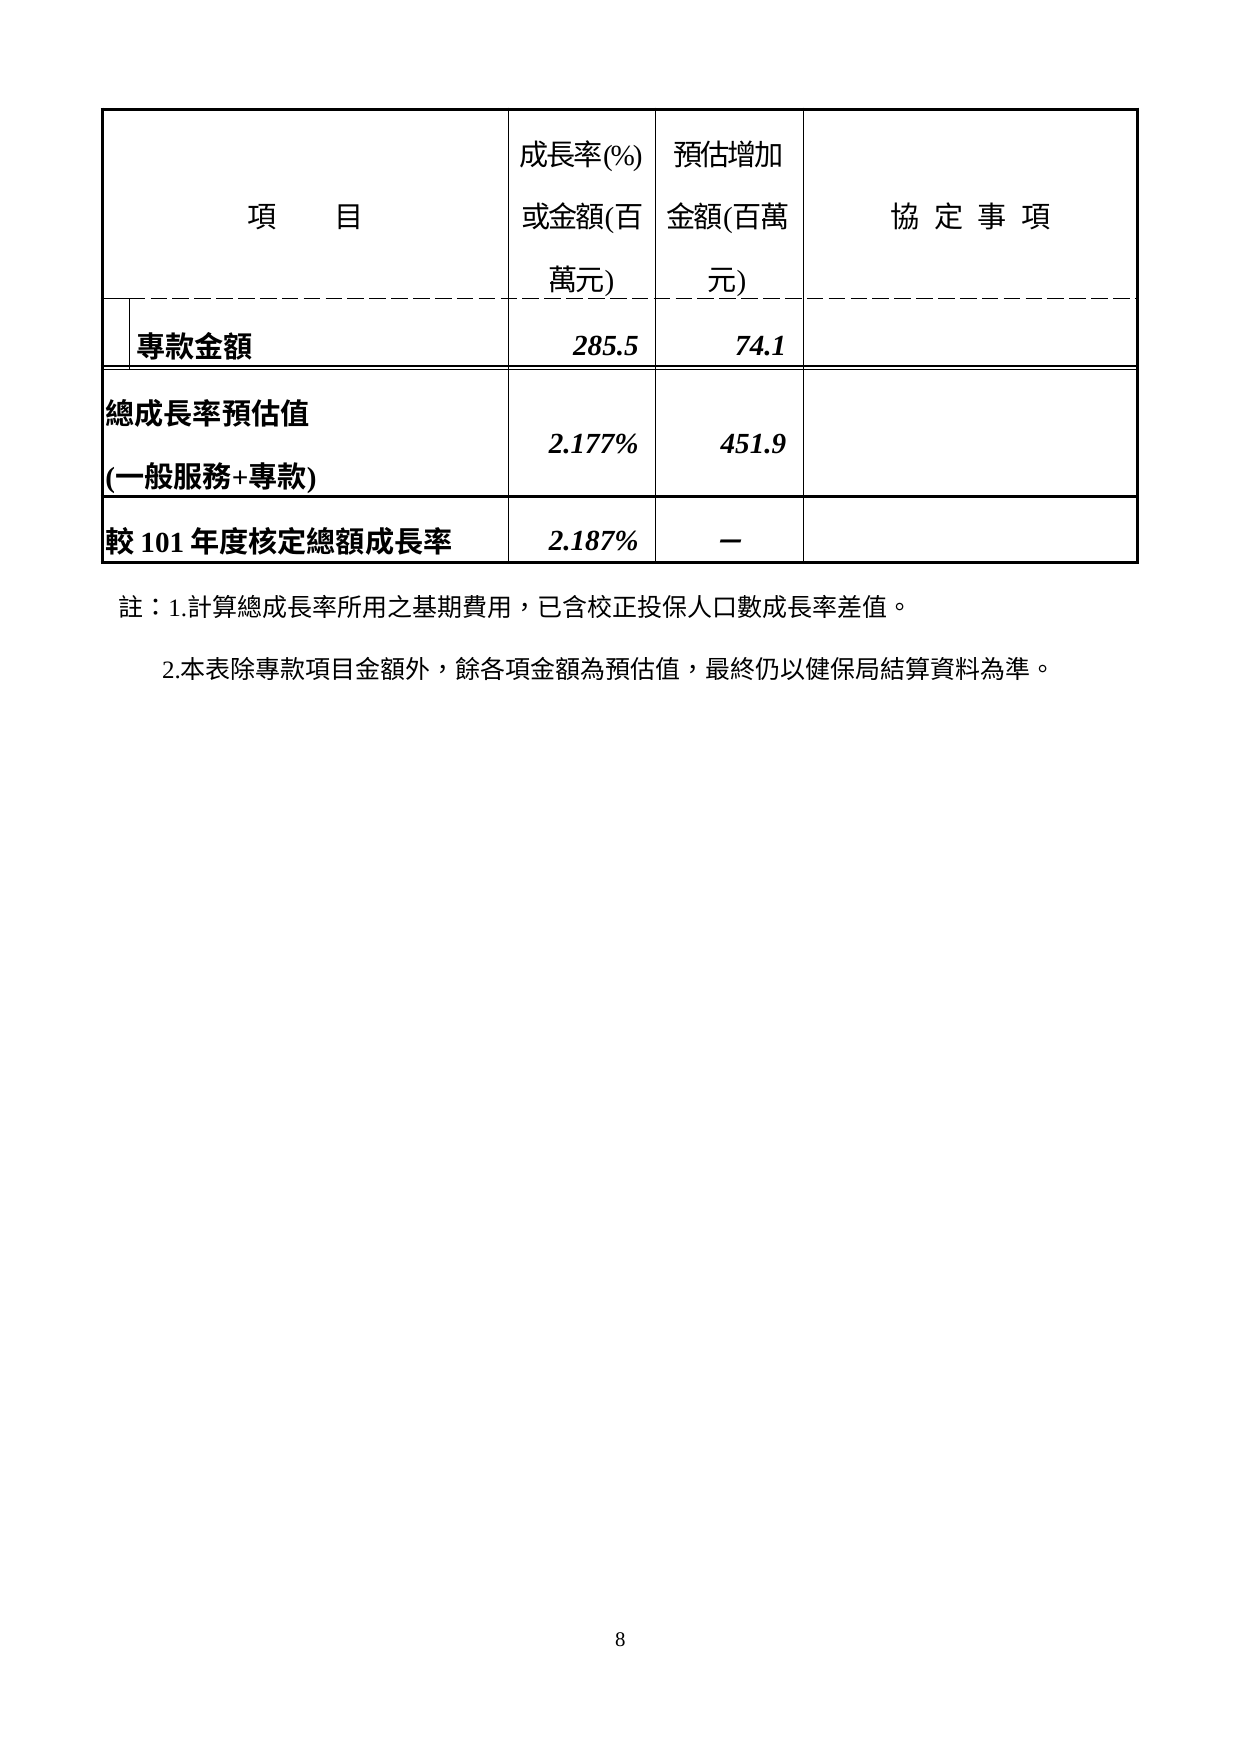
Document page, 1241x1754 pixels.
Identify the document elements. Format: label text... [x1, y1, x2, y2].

table_header 項 目 [104, 111, 508, 298]
table_header 協 定 事 項 [804, 111, 1136, 298]
table_header 成長率(%)或金額(百萬元) [509, 111, 655, 298]
table_cell [804, 498, 1136, 561]
table_cell 451.9 [656, 370, 803, 495]
table_cell 較101年度核定總額成長率 [104, 498, 508, 561]
table_cell 專款金額 [130, 298, 508, 365]
table_cell [804, 370, 1136, 495]
text 註：1.計算總成長率所用之基期費用，已含校正投保人口數成長率差值。 [118, 564, 1122, 626]
table_cell 74.1 [656, 298, 803, 365]
table_cell 2.177% [509, 370, 655, 495]
table_cell 285.5 [509, 298, 655, 365]
table_header 預估增加 金額(百萬元) [656, 111, 803, 298]
table_cell 總成長率預估值 (一般服務+專款) [104, 370, 508, 495]
table_cell [804, 298, 1136, 365]
table_cell [104, 299, 129, 365]
table_cell 2.187% [509, 498, 655, 561]
text 2.本表除專款項目金額外，餘各項金額為預估值，最終仍以健保局結算資料為準。 [118, 626, 1122, 689]
table_cell － [656, 498, 803, 561]
